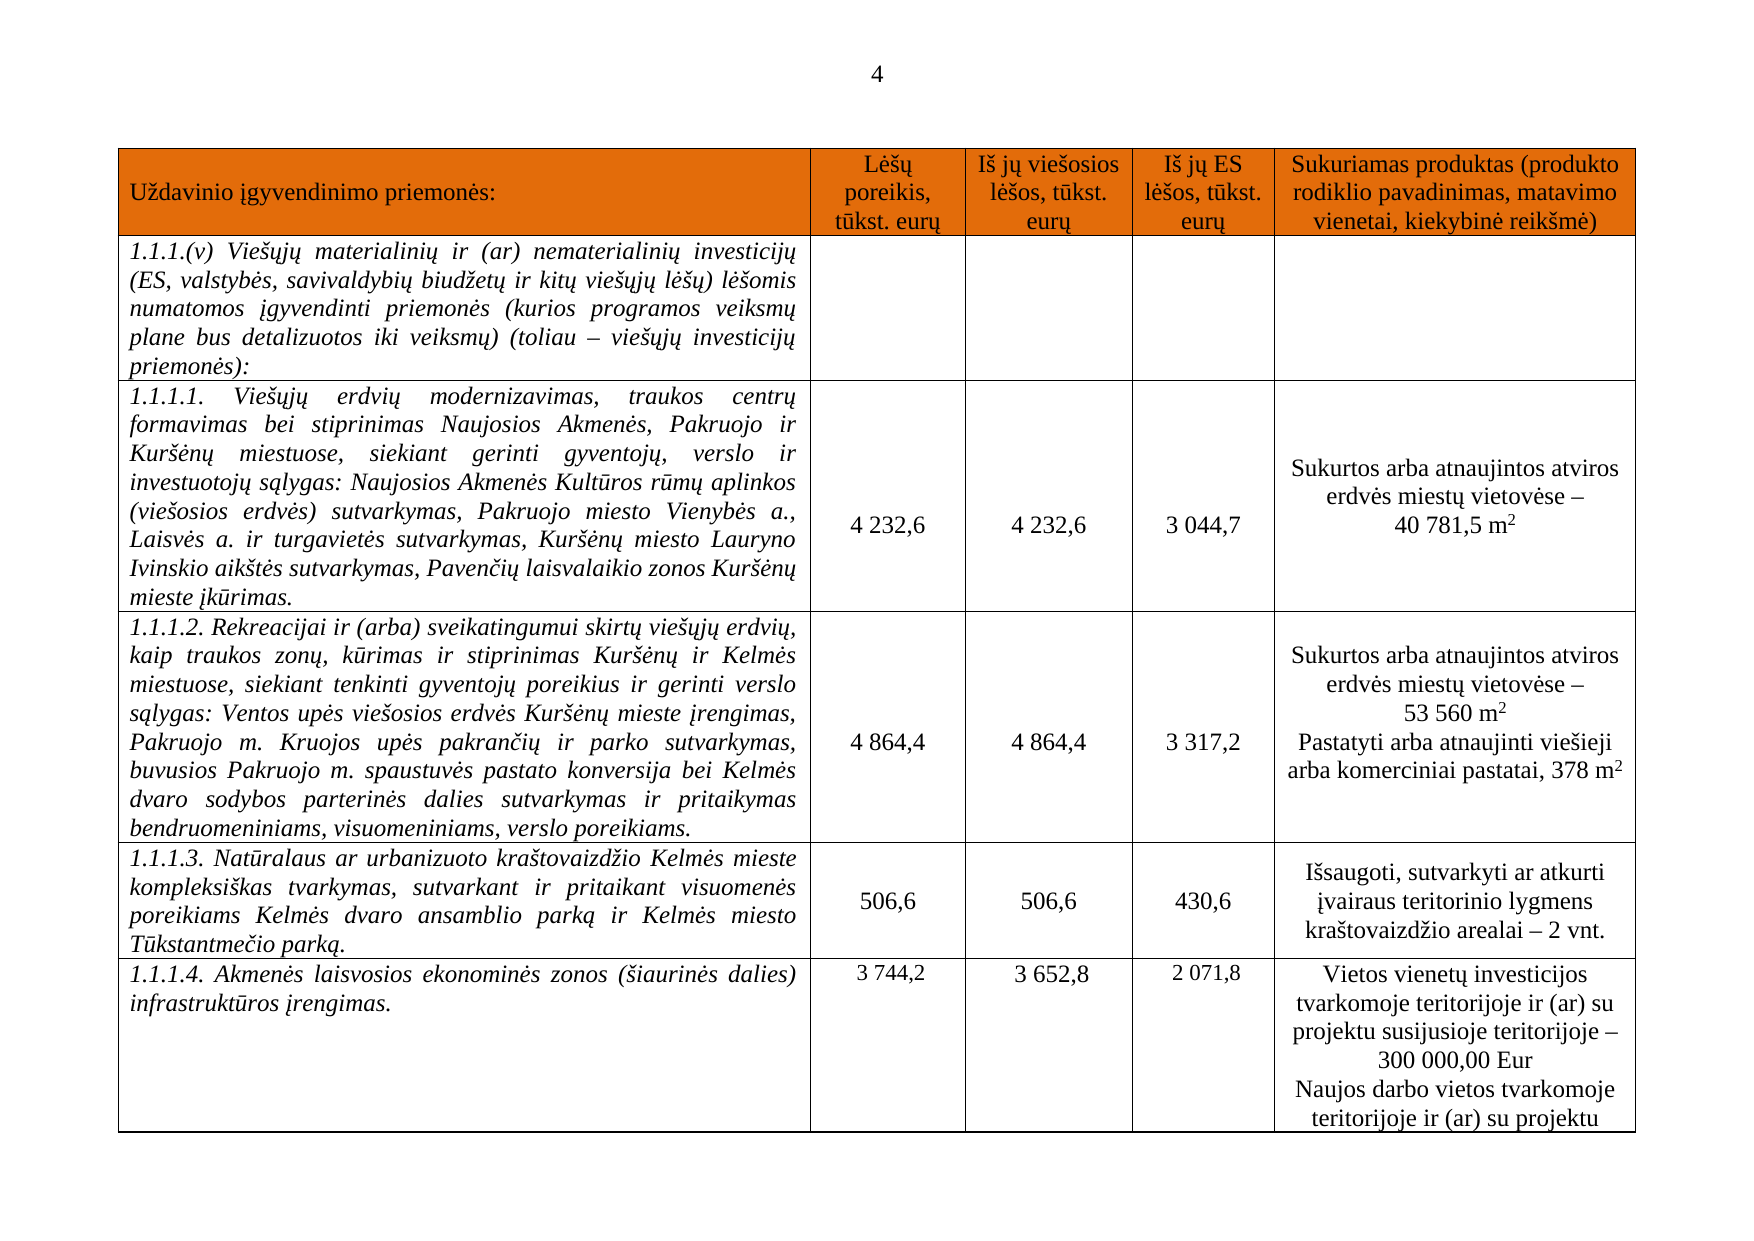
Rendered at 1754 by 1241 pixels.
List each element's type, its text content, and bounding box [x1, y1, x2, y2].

table_cell 506,6 [966, 843, 1132, 958]
table_cell 4 864,4 [811, 612, 965, 842]
table_cell 1.1.1.4. Akmenės laisvosios ekonominės zonos (šiaurinės dalies) infrastruktūros įrengimas. [119, 959, 810, 1131]
table_cell Sukurtos arba atnaujintos atviros erdvės miestų vietovėse – 53 560 m2 Pastatyti arba atnaujinti viešieji arba komerciniai pastatai, 378 m2 [1275, 612, 1635, 842]
table_cell Sukurtos arba atnaujintos atviros erdvės miestų vietovėse – 40 781,5 m2 [1275, 381, 1635, 611]
table_cell 3 744,2 [811, 959, 965, 1131]
table_cell Išsaugoti, sutvarkyti ar atkurti įvairaus teritorinio lygmens kraštovaizdžio arealai – 2 vnt. [1275, 843, 1635, 958]
table_cell 1.1.1.(v) Viešųjų materialinių ir (ar) nematerialinių investicijų (ES, valstybės, savivaldybių biudžetų ir kitų viešųjų lėšų) lėšomis numatomos įgyvendinti priemonės (kurios programos veiksmų plane bus detalizuotos iki veiksmų) (toliau – viešųjų investicijų priemonės): [119, 236, 810, 380]
table_cell 3 652,8 [966, 959, 1132, 1131]
table_header Sukuriamas produktas (produkto rodiklio pavadinimas, matavimo vienetai, kiekybinė reikšmė) [1275, 149, 1635, 235]
table_cell 506,6 [811, 843, 965, 958]
table_cell 1.1.1.2. Rekreacijai ir (arba) sveikatingumui skirtų viešųjų erdvių, kaip traukos zonų, kūrimas ir stiprinimas Kuršėnų ir Kelmės miestuose, siekiant tenkinti gyventojų poreikius ir gerinti verslo sąlygas: Ventos upės viešosios erdvės Kuršėnų mieste įrengimas, Pakruojo m. Kruojos upės pakrančių ir parko sutvarkymas, buvusios Pakruojo m. spaustuvės pastato konversija bei Kelmės dvaro sodybos parterinės dalies sutvarkymas ir pritaikymas bendruomeniniams, visuomeniniams, verslo poreikiams. [119, 612, 810, 842]
table_header Iš jų viešosios lėšos, tūkst. eurų [966, 149, 1132, 235]
table_cell 3 317,2 [1133, 612, 1274, 842]
table_header Uždavinio įgyvendinimo priemonės: [119, 149, 810, 235]
table_header Iš jų ES lėšos, tūkst. eurų [1133, 149, 1274, 235]
table_cell 1.1.1.3. Natūralaus ar urbanizuoto kraštovaizdžio Kelmės mieste kompleksiškas tvarkymas, sutvarkant ir pritaikant visuomenės poreikiams Kelmės dvaro ansamblio parką ir Kelmės miesto Tūkstantmečio parką. [119, 843, 810, 958]
table_cell 2 071,8 [1133, 959, 1274, 1131]
table_cell 4 864,4 [966, 612, 1132, 842]
table_cell [811, 236, 965, 380]
table_cell [1133, 236, 1274, 380]
table_cell [1275, 236, 1635, 380]
table_cell [966, 236, 1132, 380]
table_cell 4 232,6 [811, 381, 965, 611]
table_header Lėšų poreikis, tūkst. eurų [811, 149, 965, 235]
table_cell 1.1.1.1. Viešųjų erdvių modernizavimas, traukos centrų formavimas bei stiprinimas Naujosios Akmenės, Pakruojo ir Kuršėnų miestuose, siekiant gerinti gyventojų, verslo ir investuotojų sąlygas: Naujosios Akmenės Kultūros rūmų aplinkos (viešosios erdvės) sutvarkymas, Pakruojo miesto Vienybės a., Laisvės a. ir turgavietės sutvarkymas, Kuršėnų miesto Lauryno Ivinskio aikštės sutvarkymas, Pavenčių laisvalaikio zonos Kuršėnų mieste įkūrimas. [119, 381, 810, 611]
table_cell 430,6 [1133, 843, 1274, 958]
table_cell 4 232,6 [966, 381, 1132, 611]
table_cell Vietos vienetų investicijos tvarkomoje teritorijoje ir (ar) su projektu susijusioje teritorijoje – 300 000,00 Eur Naujos darbo vietos tvarkomoje teritorijoje ir (ar) su projektu [1275, 959, 1635, 1131]
table_cell 3 044,7 [1133, 381, 1274, 611]
